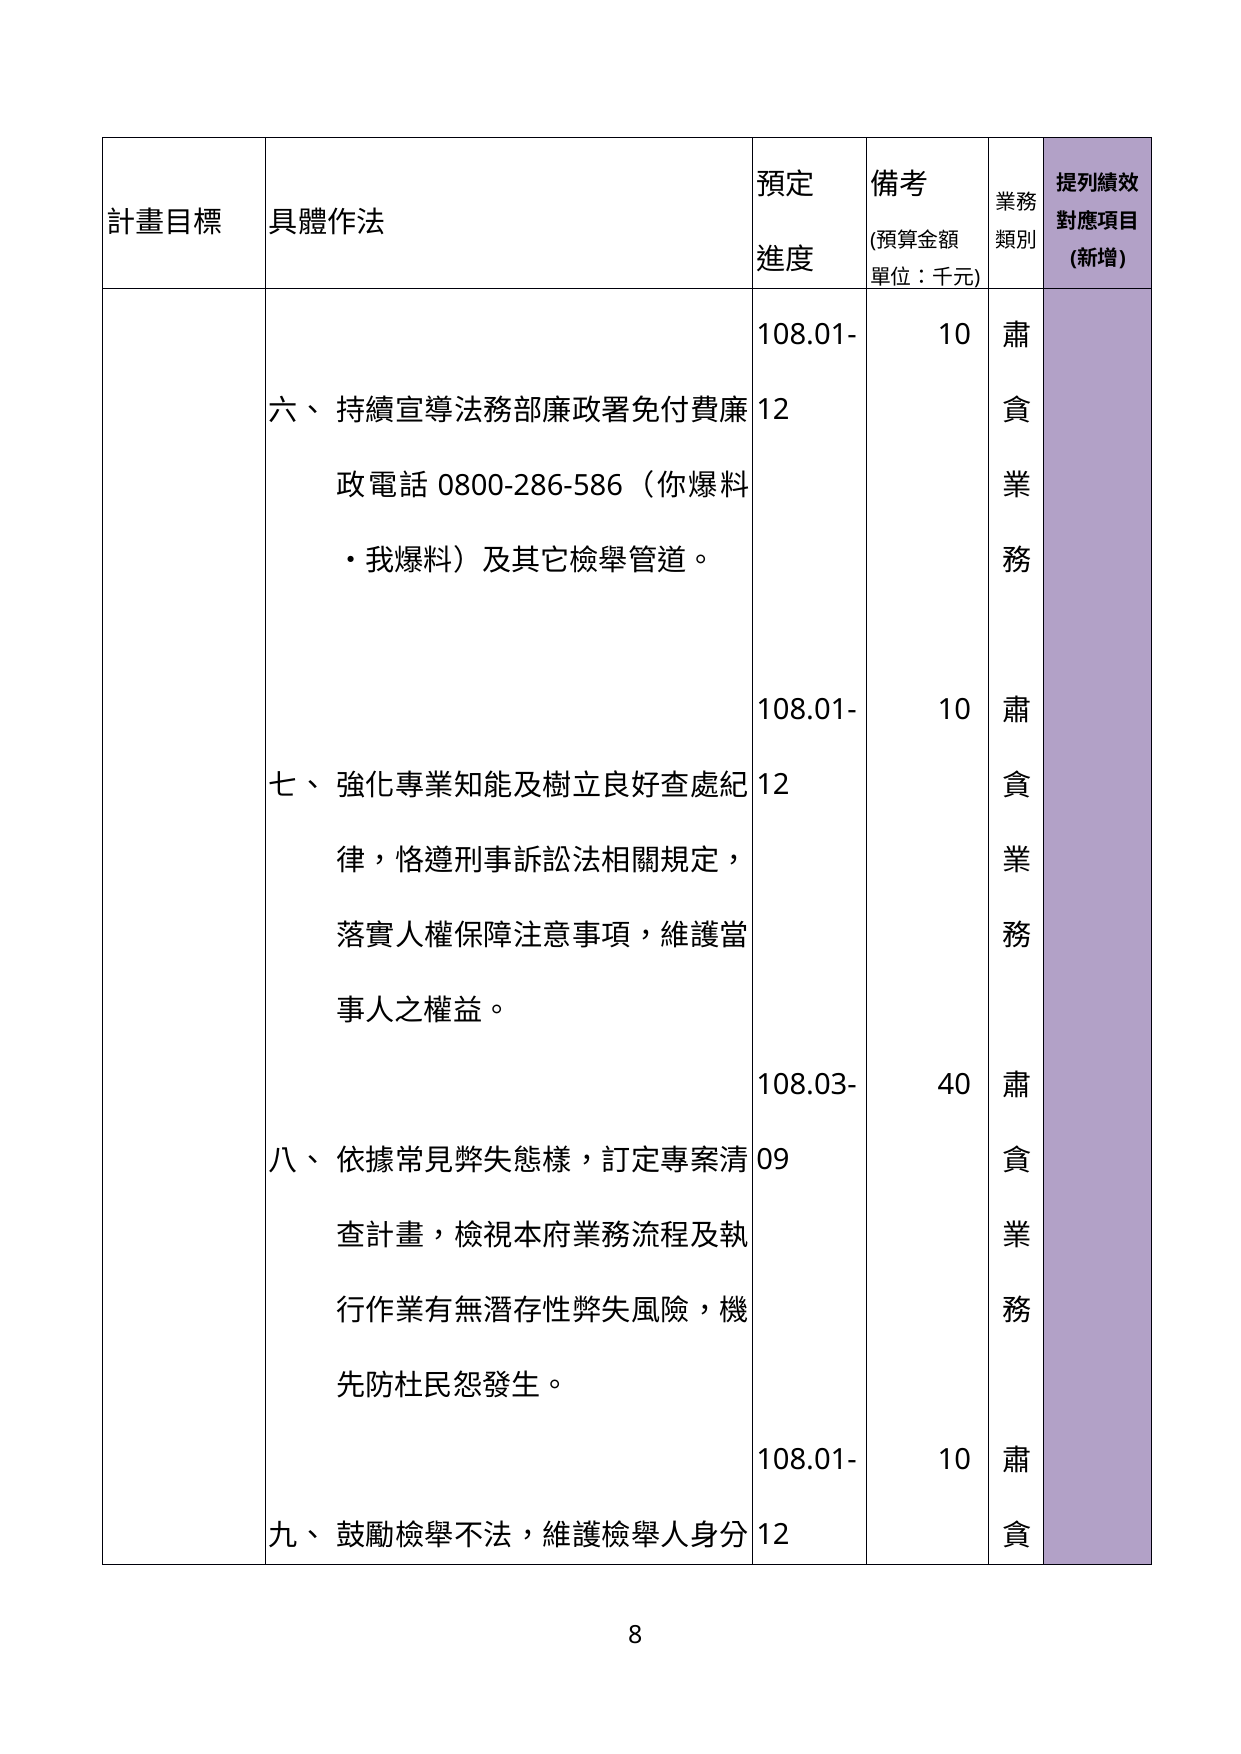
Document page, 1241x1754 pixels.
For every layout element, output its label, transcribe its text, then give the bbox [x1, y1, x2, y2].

table_cell 掌握機關廉政風險狀況，針對機關異常貪腐訊息、民意代表質疑、施政負面評價、影響機關形象等情事，確依廉政法規瞭解查察。 受理人民陳情、檢舉或首長交查案件，確實追蹤管制，依規定審慎查處。 本掌握機關風險之原則，對社會矚目或已偵審之案件，注意風險事件及人員，掌握異常狀況追蹤分析，機先防處，踐行廉政預警防貪措施。 強化行政肅貪，冀期引領公務同仁知法、守法，防杜貪腐或其他不法情事再度發生。 蒐辦洩密事件，積極防杜洩密管道，對造成危害者，追究洩密行政、刑事責任。 持續宣導法務部廉政署免付費廉政電話0800-286-586（你爆料‧我爆料）及其它檢舉管道。 強化專業知能及樹立良好查處紀律，恪遵刑事訴訟法相關規定，落實人權保障注意事項，維護當事人之權益。 依據常見弊失態樣，訂定專案清查計畫，檢視本府業務流程及執行作業有無潛存性弊失風險，機先防杜民怨發生。 鼓勵檢舉不法，維護檢舉人身分保密，落實檢舉人保護，依法申辦檢舉獎金作業，使民眾勇於檢舉，增進民眾對政府的信賴。 依「法務部廉政署及各機關政風機構與檢察、司法警察機關聯繫作業要點」，適時與司法單位保持聯繫協調。 對於院檢警廉各類偵審作為，積極主動聯繫，提供行政協助。 [266, 289, 752, 1564]
table_header 計畫目標 [103, 138, 265, 288]
table_header 備考 (預算金額 單位：千元) [867, 138, 988, 288]
table_header 具體作法 [266, 138, 752, 288]
table_cell [1044, 289, 1151, 1564]
table_cell 108.01-12 108.01-12 108.03-09 108.01-12 [753, 289, 866, 1564]
table_header 業務類別 [989, 138, 1043, 288]
table_header 提列績效對應項目 (新增) [1044, 138, 1151, 288]
table_cell 10 10 40 10 [867, 289, 988, 1564]
table_cell [103, 289, 265, 1564]
table_header 預定 進度 [753, 138, 866, 288]
table_cell 肅貪業務 肅貪業務 肅貪業務 肅貪 [989, 289, 1043, 1564]
